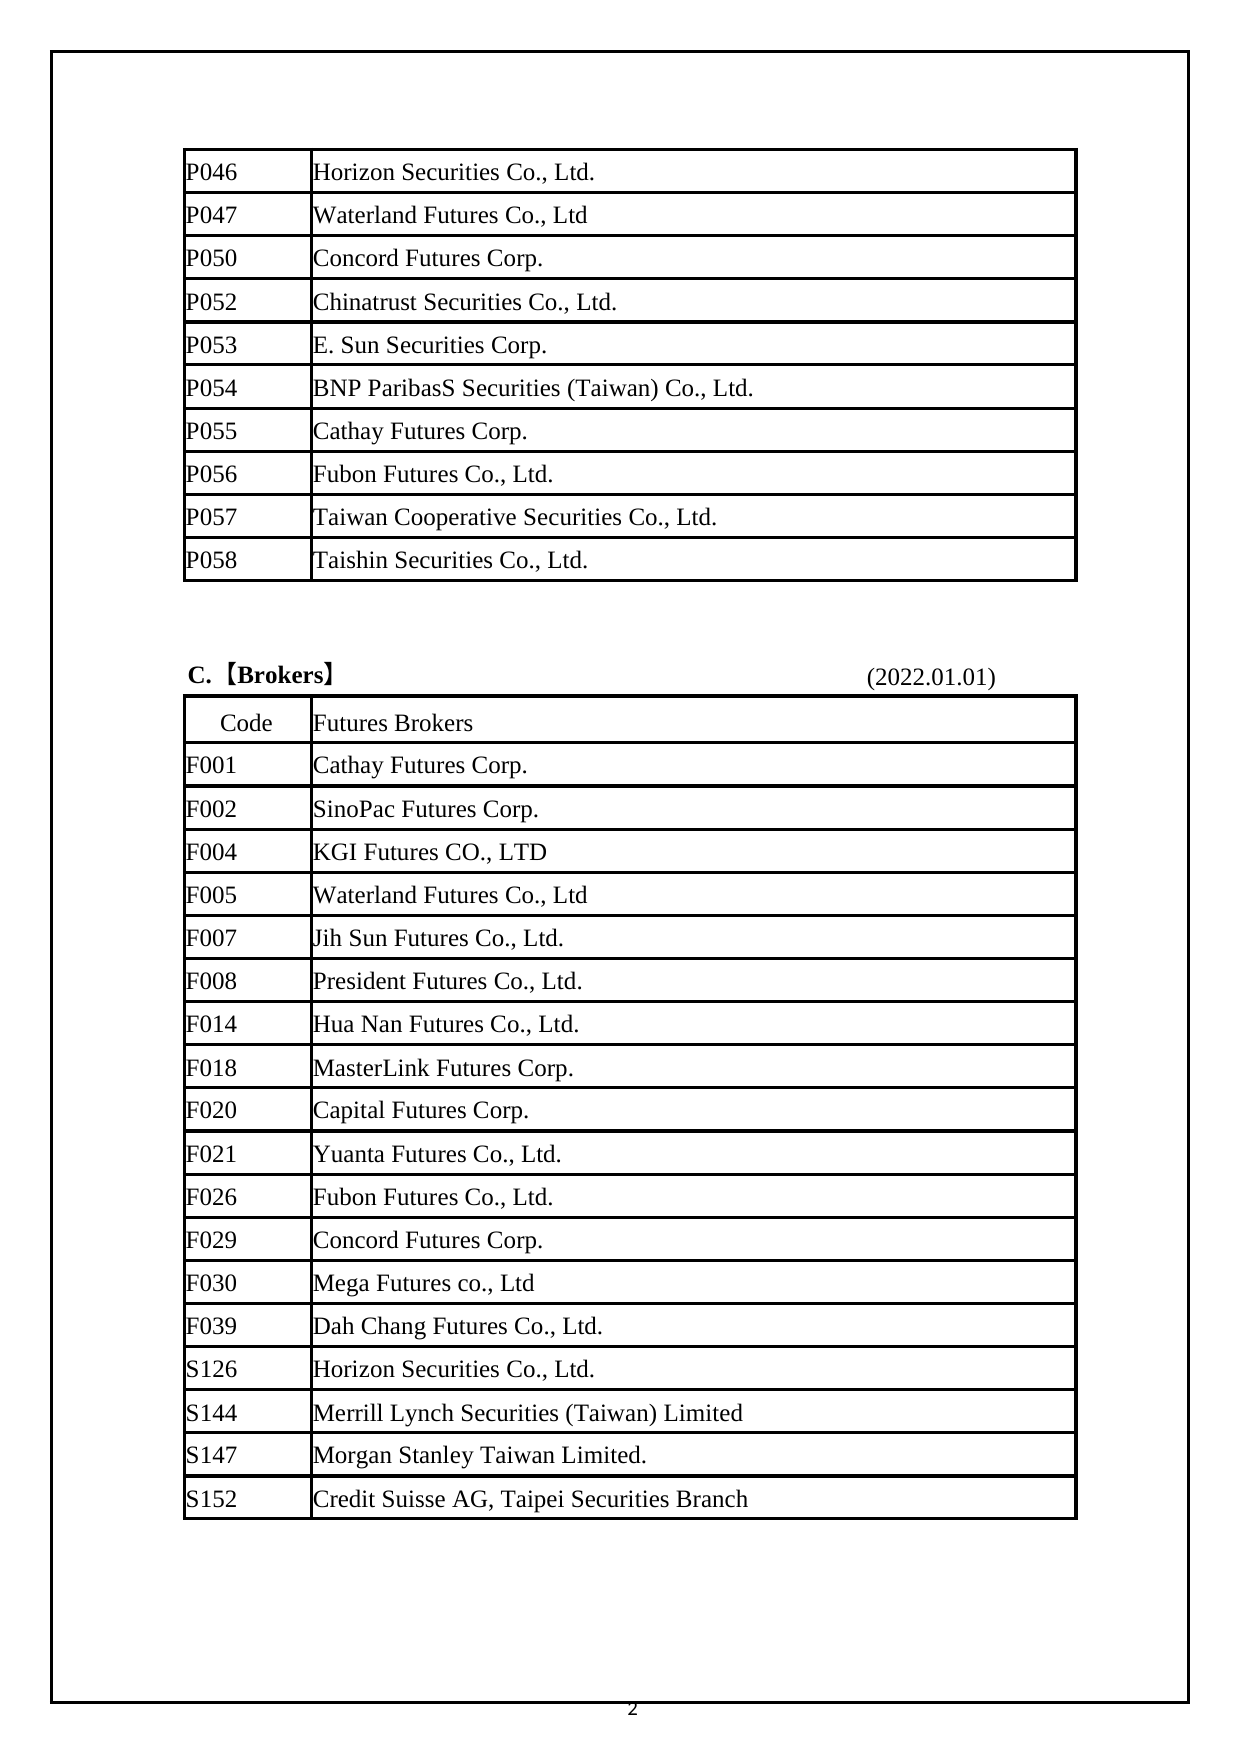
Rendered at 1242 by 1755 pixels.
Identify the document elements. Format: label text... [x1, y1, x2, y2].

table_cell F021 [186, 1133, 310, 1172]
table_cell F030 [186, 1262, 310, 1302]
table_cell F002 [186, 788, 310, 827]
table_cell P056 [186, 453, 310, 493]
table_cell F018 [186, 1046, 310, 1086]
table_cell Chinatrust Securities Co., Ltd. [313, 280, 1074, 320]
table_cell Cathay Futures Corp. [313, 410, 1074, 449]
table_header Horizon Securities Co., Ltd. [313, 151, 1074, 191]
table_cell Concord Futures Corp. [313, 237, 1074, 277]
table_cell Taiwan Cooperative Securities Co., Ltd. [313, 496, 1074, 536]
table_cell Merrill Lynch Securities (Taiwan) Limited [313, 1391, 1074, 1431]
table_cell P055 [186, 410, 310, 449]
table_cell S152 [186, 1478, 310, 1517]
table_cell F014 [186, 1003, 310, 1043]
table_cell P052 [186, 280, 310, 320]
table_cell Credit Suisse AG, Taipei Securities Branch [313, 1478, 1074, 1517]
table_cell F029 [186, 1219, 310, 1259]
table_cell Mega Futures co., Ltd [313, 1262, 1074, 1302]
table_cell Fubon Futures Co., Ltd. [313, 453, 1074, 493]
table_cell P053 [186, 324, 310, 363]
table_cell Jih Sun Futures Co., Ltd. [313, 917, 1074, 957]
table_cell MasterLink Futures Corp. [313, 1046, 1074, 1086]
table_cell F039 [186, 1305, 310, 1345]
table_cell Cathay Futures Corp. [313, 744, 1074, 784]
table_cell S147 [186, 1434, 310, 1474]
table_cell KGI Futures CO., LTD [313, 831, 1074, 871]
table_cell P057 [186, 496, 310, 536]
table_cell Capital Futures Corp. [313, 1089, 1074, 1129]
table_cell F020 [186, 1089, 310, 1129]
table_cell Concord Futures Corp. [313, 1219, 1074, 1259]
table_cell F008 [186, 960, 310, 1000]
text C.【Brokers】 (2022.01.01) [187, 657, 1094, 689]
table_header Futures Brokers [313, 698, 1074, 741]
table_cell Fubon Futures Co., Ltd. [313, 1176, 1074, 1216]
table_cell P050 [186, 237, 310, 277]
table_cell Hua Nan Futures Co., Ltd. [313, 1003, 1074, 1043]
table_cell F005 [186, 874, 310, 914]
table_cell Waterland Futures Co., Ltd [313, 874, 1074, 914]
table_cell F007 [186, 917, 310, 957]
table_cell Horizon Securities Co., Ltd. [313, 1348, 1074, 1388]
table_cell Taishin Securities Co., Ltd. [313, 539, 1074, 579]
table_cell P058 [186, 539, 310, 579]
table_cell F004 [186, 831, 310, 871]
table_cell F001 [186, 744, 310, 784]
table_header P046 [186, 151, 310, 191]
table_cell S126 [186, 1348, 310, 1388]
table_cell S144 [186, 1391, 310, 1431]
table_cell E. Sun Securities Corp. [313, 324, 1074, 363]
table_cell Waterland Futures Co., Ltd [313, 194, 1074, 234]
table_cell P047 [186, 194, 310, 234]
table_cell Morgan Stanley Taiwan Limited. [313, 1434, 1074, 1474]
table_cell BNP ParibasS Securities (Taiwan) Co., Ltd. [313, 366, 1074, 407]
table_cell P054 [186, 366, 310, 407]
table_cell Yuanta Futures Co., Ltd. [313, 1133, 1074, 1172]
table_cell SinoPac Futures Corp. [313, 788, 1074, 827]
table_cell President Futures Co., Ltd. [313, 960, 1074, 1000]
table_header Code [186, 698, 310, 741]
table_cell Dah Chang Futures Co., Ltd. [313, 1305, 1074, 1345]
table_cell F026 [186, 1176, 310, 1216]
